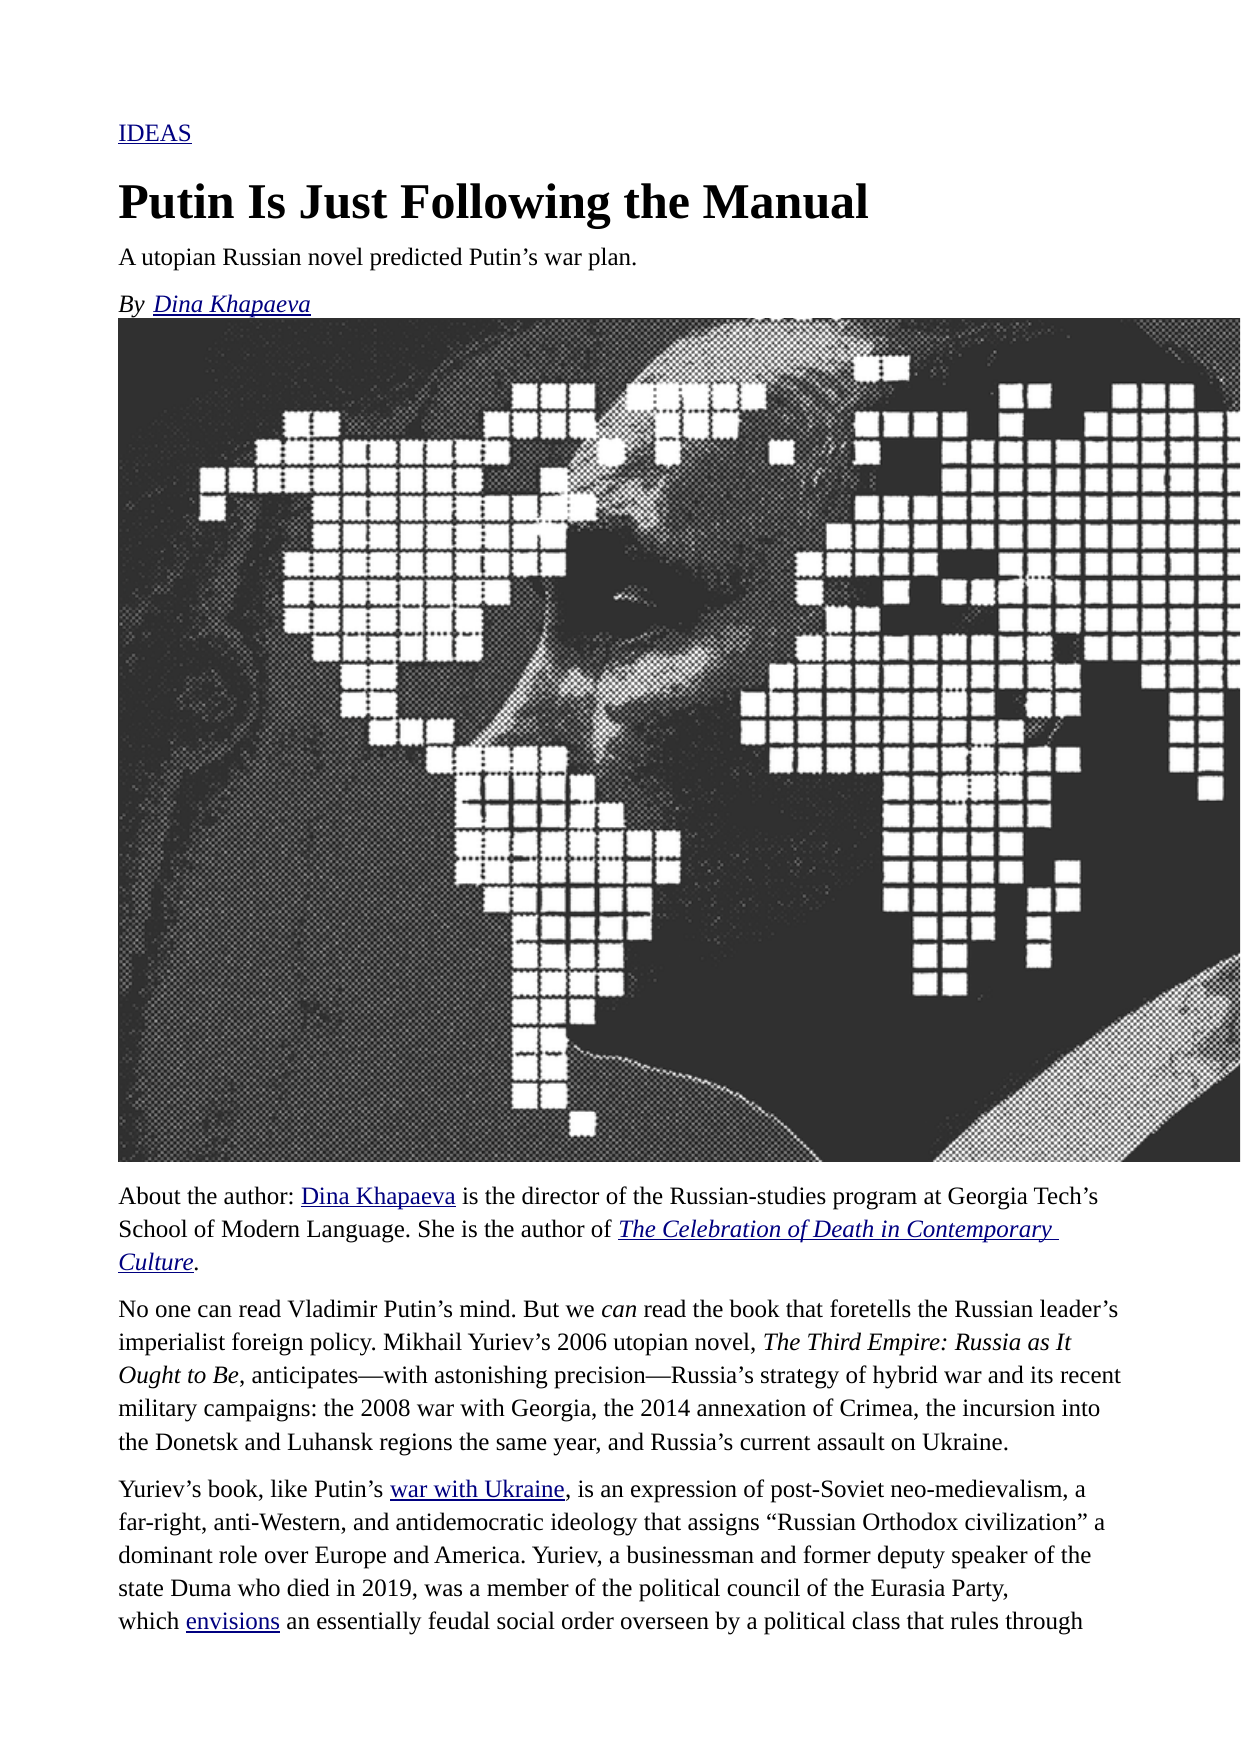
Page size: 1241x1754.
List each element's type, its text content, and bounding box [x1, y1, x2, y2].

subtitle Putin Is Just Following the Manual [118, 172, 1122, 229]
text IDEAS [118, 118, 1122, 147]
text By Dina Khapaeva [118, 289, 1122, 318]
text About the author: Dina Khapaeva is the director of the Russian-studies program at Georgia Tech’s School of Modern Language. She is the author of The Celebration of Death in Contemporary Culture. [118, 1181, 1122, 1276]
text Yuriev’s book, like Putin’s war with Ukraine, is an expression of post-Soviet neo-medievalism, a far-right, anti-Western, and antidemocratic ideology that assigns “Russian Orthodox civilization” a dominant role over Europe and America. Yuriev, a businessman and former deputy speaker of the state Duma who died in 2019, was a member of the political council of the Eurasia Party, which envisions an essentially feudal social order overseen by a political class that rules through [118, 1474, 1122, 1635]
text No one can read Vladimir Putin’s mind. But we can read the book that foretells the Russian leader’s imperialist foreign policy. Mikhail Yuriev’s 2006 utopian novel, The Third Empire: Russia as It Ought to Be, anticipates—with astonishing precision—Russia’s strategy of hybrid war and its recent military campaigns: the 2008 war with Georgia, the 2014 annexation of Crimea, the incursion into the Donetsk and Luhansk regions the same year, and Russia’s current assault on Ukraine. [118, 1294, 1122, 1455]
picture [118, 318, 1241, 1162]
text A utopian Russian novel predicted Putin’s war plan. [118, 242, 1122, 271]
